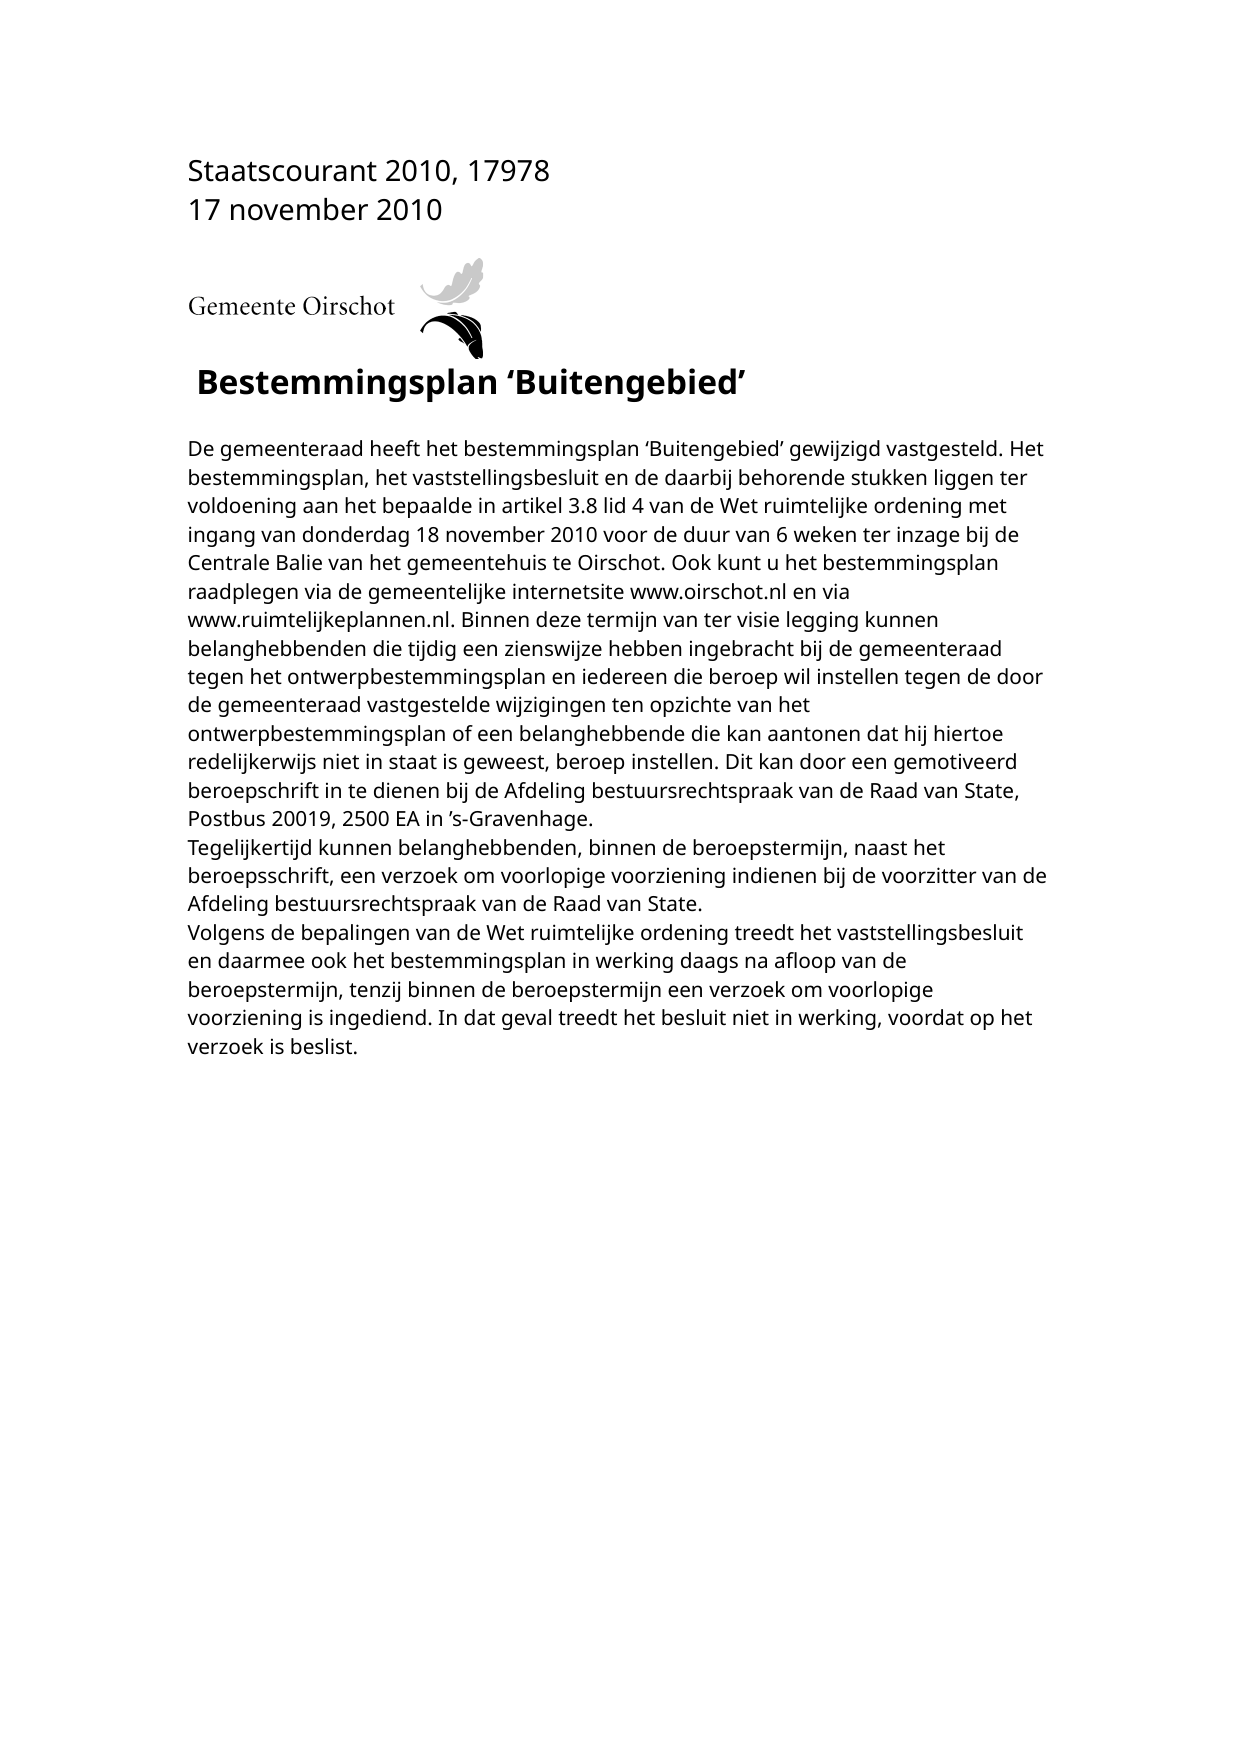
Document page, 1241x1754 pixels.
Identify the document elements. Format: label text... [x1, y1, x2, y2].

text 17 november 2010 [187, 190, 1053, 229]
text De gemeenteraad heeft het bestemmingsplan ‘Buitengebied’ gewijzigd vastgesteld. Het bestemmingsplan, het vaststellingsbesluit en de daarbij behorende stukken liggen ter voldoening aan het bepaalde in artikel 3.8 lid 4 van de Wet ruimtelijke ordening met ingang van donderdag 18 november 2010 voor de duur van 6 weken ter inzage bij de Centrale Balie van het gemeentehuis te Oirschot. Ook kunt u het bestemmingsplan raadplegen via de gemeentelijke internetsite www.oirschot.nl en via www.ruimtelijkeplannen.nl. Binnen deze termijn van ter visie legging kunnen belanghebbenden die tijdig een zienswijze hebben ingebracht bij de gemeenteraad tegen het ontwerpbestemmingsplan en iedereen die beroep wil instellen tegen de door de gemeenteraad vastgestelde wijzigingen ten opzichte van het ontwerpbestemmingsplan of een belanghebbende die kan aantonen dat hij hiertoe redelijkerwijs niet in staat is geweest, beroep instellen. Dit kan door een gemotiveerd beroepschrift in te dienen bij de Afdeling bestuursrechtspraak van de Raad van State, Postbus 20019, 2500 EA in ’s-Gravenhage. [187, 434, 1053, 833]
text Volgens de bepalingen van de Wet ruimtelijke ordening treedt het vaststellingsbesluit en daarmee ook het bestemmingsplan in werking daags na afloop van de beroepstermijn, tenzij binnen de beroepstermijn een verzoek om voorlopige voorziening is ingediend. In dat geval treedt het besluit niet in werking, voordat op het verzoek is beslist. [187, 918, 1053, 1060]
text Tegelijkertijd kunnen belanghebbenden, binnen de beroepstermijn, naast het beroepsschrift, een verzoek om voorlopige voorziening indienen bij de voorzitter van de Afdeling bestuursrechtspraak van de Raad van State. [187, 833, 1053, 918]
picture [187, 258, 484, 359]
text Staatscourant 2010, 17978 [187, 150, 1053, 190]
subtitle Bestemmingsplan ‘Buitengebied’ [187, 271, 1053, 404]
